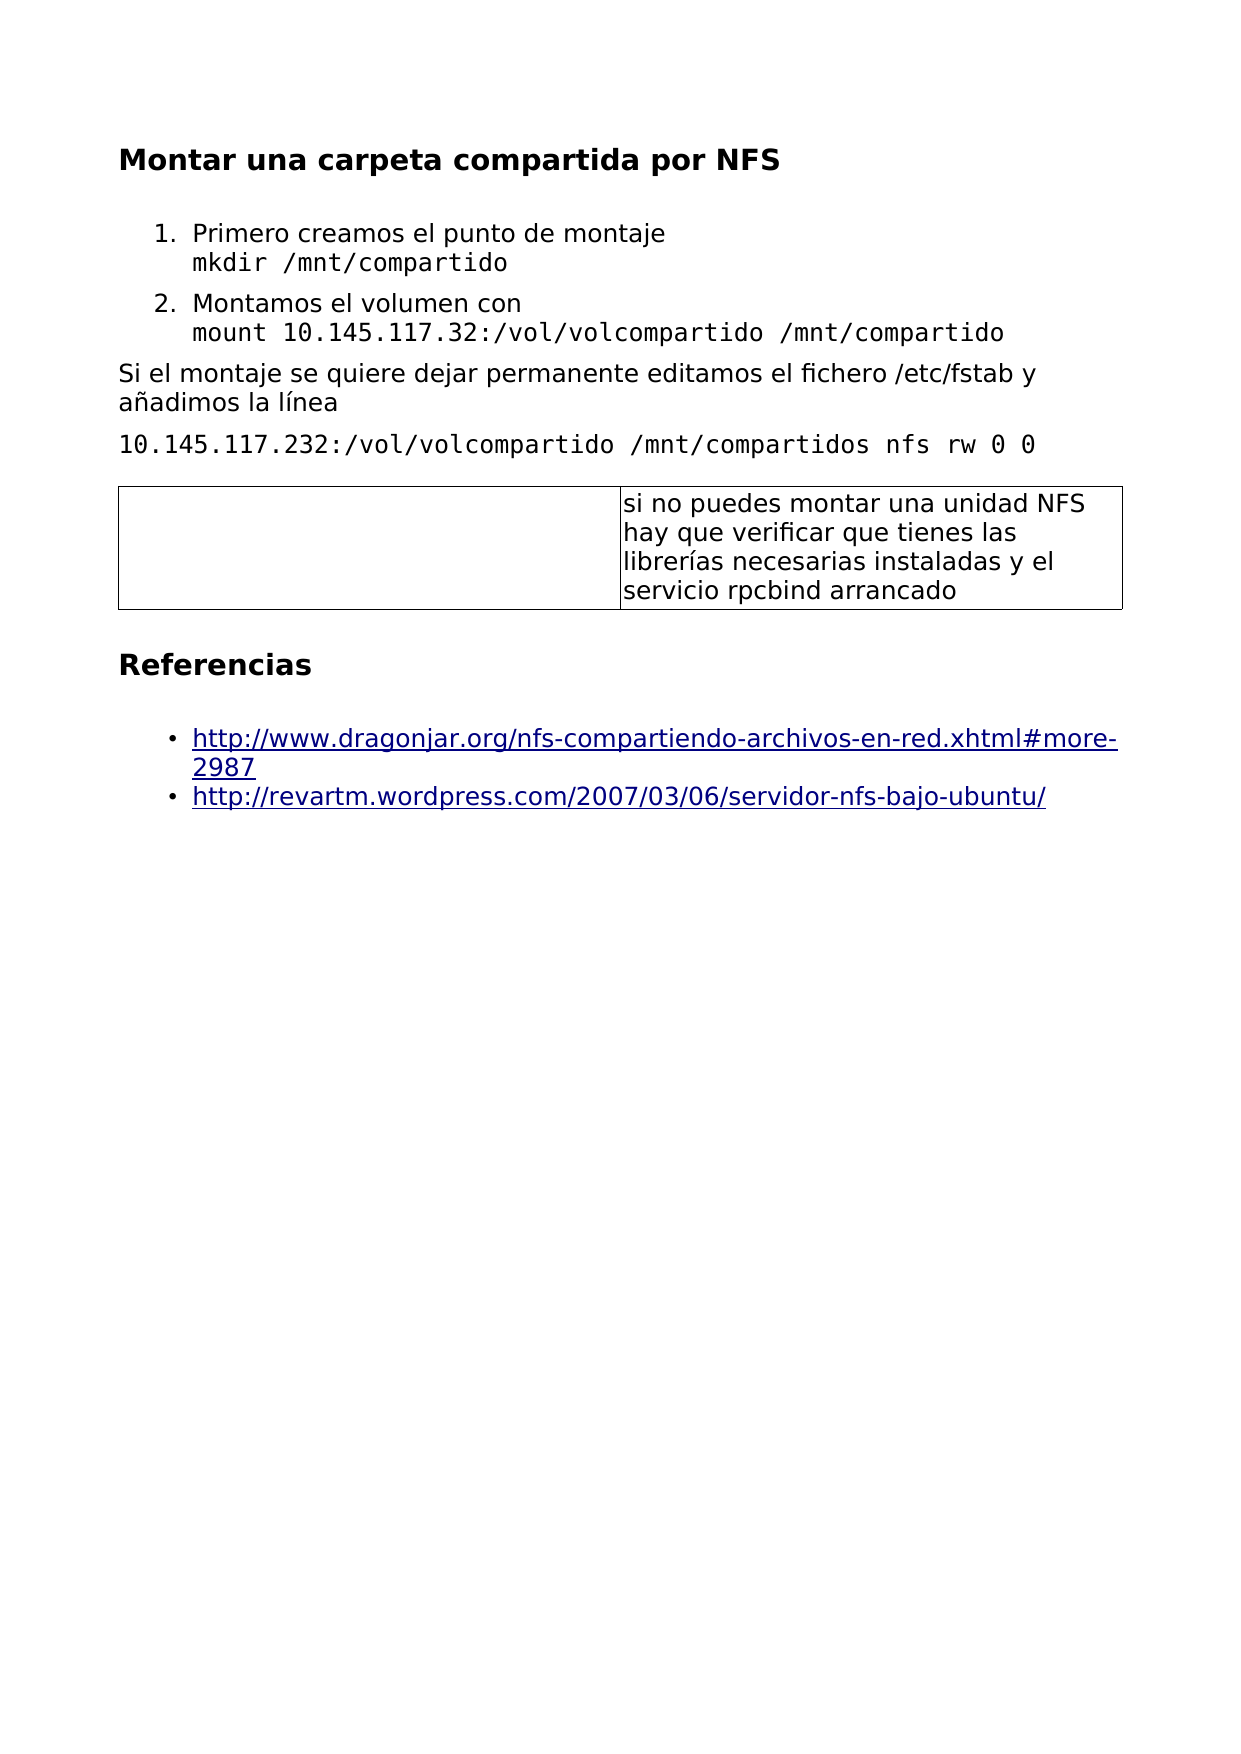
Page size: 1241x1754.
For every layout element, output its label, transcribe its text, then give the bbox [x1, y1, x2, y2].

list Primero creamos el punto de montaje [177, 219, 1122, 248]
table_header [119, 487, 620, 608]
list mount 10.145.117.32:/vol/volcompartido /mnt/compartido [177, 318, 1122, 347]
list http://www.dragonjar.org/nfs-compartiendo-archivos-en-red.xhtml#more-2987 [177, 724, 1122, 783]
list http://revartm.wordpress.com/2007/03/06/servidor-nfs-bajo-ubuntu/ [177, 783, 1122, 812]
table_header si no puedes montar una unidad NFS hay que verificar que tienes las librerías necesarias instaladas y el servicio rpcbind arrancado [621, 487, 1122, 608]
list mkdir /mnt/compartido [177, 248, 1122, 277]
subtitle Montar una carpeta compartida por NFS [118, 143, 1122, 177]
text 10.145.117.232:/vol/volcompartido /mnt/compartidos nfs rw 0 0 [118, 430, 1122, 459]
list Montamos el volumen con [177, 289, 1122, 318]
subtitle Referencias [118, 648, 1122, 682]
text Si el montaje se quiere dejar permanente editamos el fichero /etc/fstab y añadimos la línea [118, 359, 1122, 418]
